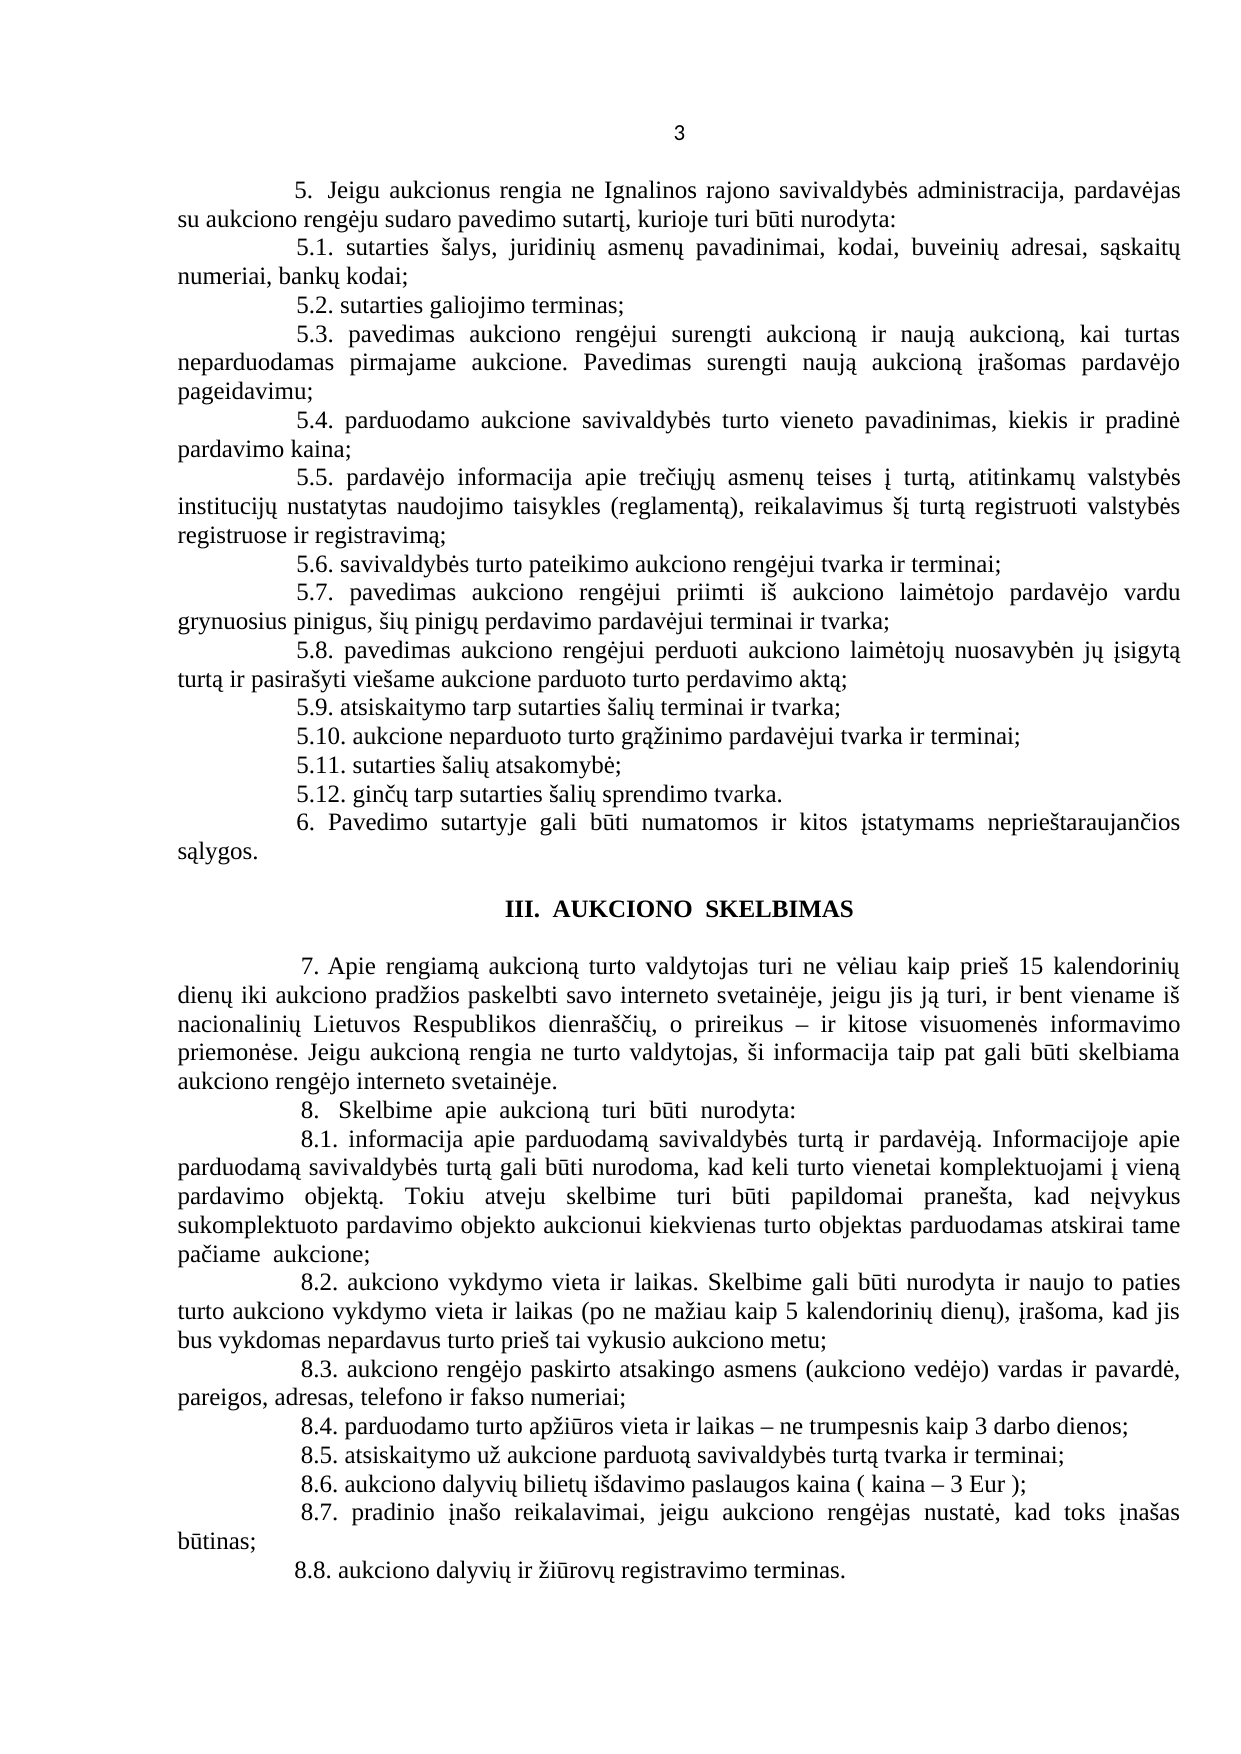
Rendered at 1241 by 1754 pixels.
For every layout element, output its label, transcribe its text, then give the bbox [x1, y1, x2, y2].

text 8.7. pradinio įnašo reikalavimai, jeigu aukciono rengėjas nustatė, kad toks įnašas būtinas; [177, 1497, 1181, 1555]
text III. AUKCIONO SKELBIMAS [177, 894, 1181, 922]
text 5.7. pavedimas aukciono rengėjui priimti iš aukciono laimėtojo pardavėjo vardu grynuosius pinigus, šių pinigų perdavimo pardavėjui terminai ir tvarka; [177, 577, 1181, 635]
text 5.3. pavedimas aukciono rengėjui surengti aukcioną ir naują aukcioną, kai turtas neparduodamas pirmajame aukcione. Pavedimas surengti naują aukcioną įrašomas pardavėjo pageidavimu; [177, 319, 1181, 405]
text 5.4. parduodamo aukcione savivaldybės turto vieneto pavadinimas, kiekis ir pradinė pardavimo kaina; [177, 405, 1181, 462]
text 8. Skelbime apie aukcioną turi būti nurodyta: [177, 1095, 1181, 1124]
text 5.10. aukcione neparduoto turto grąžinimo pardavėjui tvarka ir terminai; [177, 721, 1181, 750]
text 5.12. ginčų tarp sutarties šalių sprendimo tvarka. [177, 779, 1181, 807]
text 8.5. atsiskaitymo už aukcione parduotą savivaldybės turtą tvarka ir terminai; [177, 1440, 1181, 1469]
text 8.1. informacija apie parduodamą savivaldybės turtą ir pardavėją. Informacijoje apie parduodamą savivaldybės turtą gali būti nurodoma, kad keli turto vienetai komplektuojami į vieną pardavimo objektą. Tokiu atveju skelbime turi būti papildomai pranešta, kad neįvykus sukomplektuoto pardavimo objekto aukcionui kiekvienas turto objektas parduodamas atskirai tame pačiame aukcione; [177, 1124, 1181, 1267]
text 8.3. aukciono rengėjo paskirto atsakingo asmens (aukciono vedėjo) vardas ir pavardė, pareigos, adresas, telefono ir fakso numeriai; [177, 1354, 1181, 1411]
text 5.6. savivaldybės turto pateikimo aukciono rengėjui tvarka ir terminai; [177, 549, 1181, 577]
text 5. Jeigu aukcionus rengia ne Ignalinos rajono savivaldybės administracija, pardavėjas su aukciono rengėju sudaro pavedimo sutartį, kurioje turi būti nurodyta: [177, 175, 1181, 232]
text 8.2. aukciono vykdymo vieta ir laikas. Skelbime gali būti nurodyta ir naujo to paties turto aukciono vykdymo vieta ir laikas (po ne mažiau kaip 5 kalendorinių dienų), įrašoma, kad jis bus vykdomas nepardavus turto prieš tai vykusio aukciono metu; [177, 1267, 1181, 1354]
text 8.8. aukciono dalyvių ir žiūrovų registravimo terminas. [177, 1555, 1181, 1584]
text 5.2. sutarties galiojimo terminas; [177, 290, 1181, 319]
text 8.4. parduodamo turto apžiūros vieta ir laikas – ne trumpesnis kaip 3 darbo dienos; [177, 1411, 1181, 1440]
text 6. Pavedimo sutartyje gali būti numatomos ir kitos įstatymams neprieštaraujančios sąlygos. [177, 807, 1181, 865]
text 7. Apie rengiamą aukcioną turto valdytojas turi ne vėliau kaip prieš 15 kalendorinių dienų iki aukciono pradžios paskelbti savo interneto svetainėje, jeigu jis ją turi, ir bent viename iš nacionalinių Lietuvos Respublikos dienraščių, o prireikus – ir kitose visuomenės informavimo priemonėse. Jeigu aukcioną rengia ne turto valdytojas, ši informacija taip pat gali būti skelbiama aukciono rengėjo interneto svetainėje. [177, 951, 1181, 1095]
text 5.8. pavedimas aukciono rengėjui perduoti aukciono laimėtojų nuosavybėn jų įsigytą turtą ir pasirašyti viešame aukcione parduoto turto perdavimo aktą; [177, 635, 1181, 692]
text 5.11. sutarties šalių atsakomybė; [177, 750, 1181, 779]
text 5.1. sutarties šalys, juridinių asmenų pavadinimai, kodai, buveinių adresai, sąskaitų numeriai, bankų kodai; [177, 232, 1181, 290]
text 5.9. atsiskaitymo tarp sutarties šalių terminai ir tvarka; [177, 692, 1181, 721]
text 8.6. aukciono dalyvių bilietų išdavimo paslaugos kaina ( kaina – 3 Eur ); [177, 1469, 1181, 1497]
text 5.5. pardavėjo informacija apie trečiųjų asmenų teises į turtą, atitinkamų valstybės institucijų nustatytas naudojimo taisykles (reglamentą), reikalavimus šį turtą registruoti valstybės registruose ir registravimą; [177, 462, 1181, 549]
